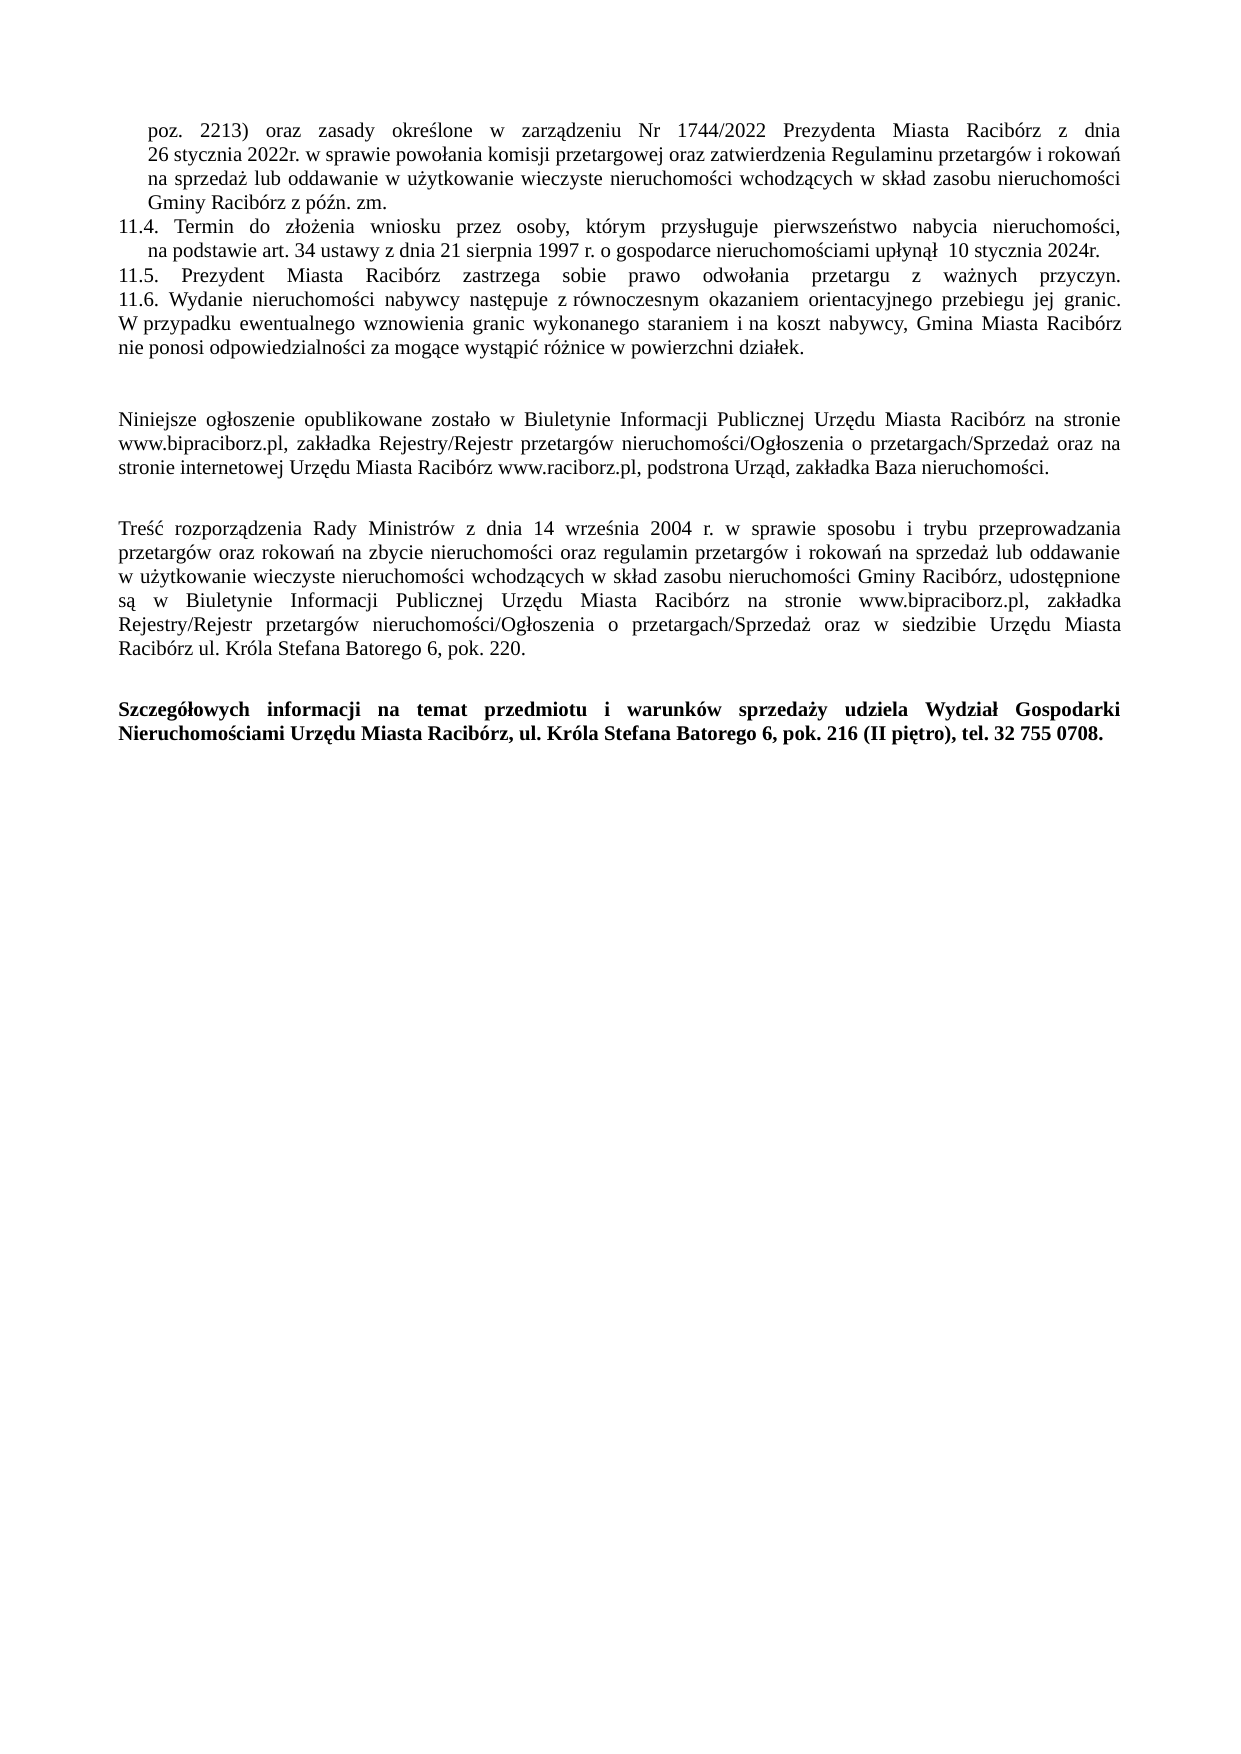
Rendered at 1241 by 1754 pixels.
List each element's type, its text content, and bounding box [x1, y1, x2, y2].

text Treść rozporządzenia Rady Ministrów z dnia 14 września 2004 r. w sprawie sposobu i trybu przeprowadzania przetargów oraz rokowań na zbycie nieruchomości oraz regulamin przetargów i rokowań na sprzedaż lub oddawanie w użytkowanie wieczyste nieruchomości wchodzących w skład zasobu nieruchomości Gminy Racibórz, udostępnione są w Biuletynie Informacji Publicznej Urzędu Miasta Racibórz na stronie www.bipraciborz.pl, zakładka Rejestry/Rejestr przetargów nieruchomości/Ogłoszenia o przetargach/Sprzedaż oraz w siedzibie Urzędu Miasta Racibórz ul. Króla Stefana Batorego 6, pok. 220. [118, 492, 1122, 660]
text poz. 2213) oraz zasady określone w zarządzeniu Nr 1744/2022 Prezydenta Miasta Racibórz z dnia 26 stycznia 2022r. w sprawie powołania komisji przetargowej oraz zatwierdzenia Regulaminu przetargów i rokowań na sprzedaż lub oddawanie w użytkowanie wieczyste nieruchomości wchodzących w skład zasobu nieruchomości Gminy Racibórz z późn. zm. [118, 118, 1122, 214]
text Szczegółowych informacji na temat przedmiotu i warunków sprzedaży udziela Wydział Gospodarki Nieruchomościami Urzędu Miasta Racibórz, ul. Króla Stefana Batorego 6, pok. 216 (II piętro), tel. 32 755 0708. [118, 697, 1122, 745]
text Niniejsze ogłoszenie opublikowane zostało w Biuletynie Informacji Publicznej Urzędu Miasta Racibórz na stronie www.bipraciborz.pl, zakładka Rejestry/Rejestr przetargów nieruchomości/Ogłoszenia o przetargach/Sprzedaż oraz na stronie internetowej Urzędu Miasta Racibórz www.raciborz.pl, podstrona Urząd, zakładka Baza nieruchomości. [118, 407, 1122, 479]
text 11.5. Prezydent Miasta Racibórz zastrzega sobie prawo odwołania przetargu z ważnych przyczyn. 11.6. Wydanie nieruchomości nabywcy następuje z równoczesnym okazaniem orientacyjnego przebiegu jej granic. W przypadku ewentualnego wznowienia granic wykonanego staraniem i na koszt nabywcy, Gmina Miasta Racibórz nie ponosi odpowiedzialności za mogące wystąpić różnice w powierzchni działek. [118, 262, 1122, 359]
text 11.4. Termin do złożenia wniosku przez osoby, którym przysługuje pierwszeństwo nabycia nieruchomości, na podstawie art. 34 ustawy z dnia 21 sierpnia 1997 r. o gospodarce nieruchomościami upłynął 10 stycznia 2024r. [118, 214, 1122, 262]
